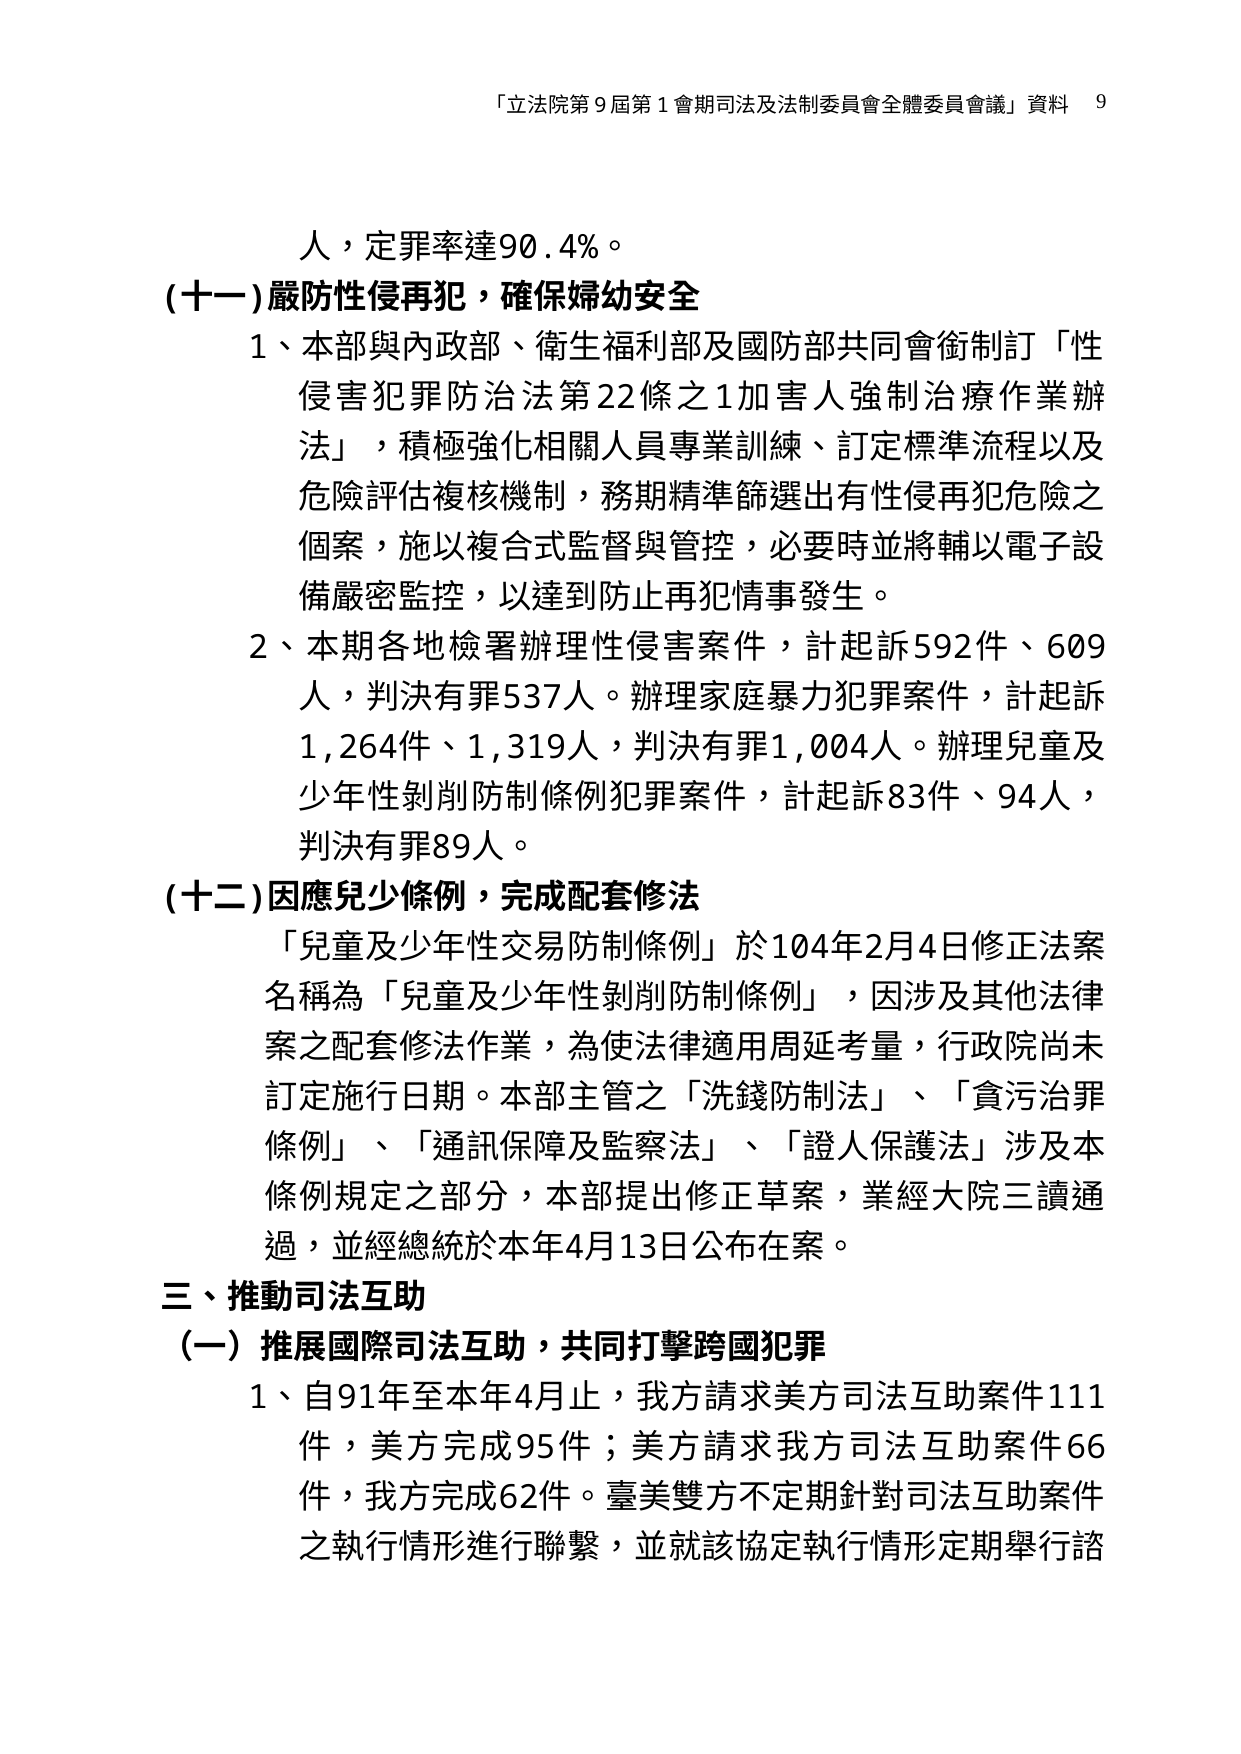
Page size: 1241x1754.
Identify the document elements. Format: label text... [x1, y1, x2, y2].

text 三、推動司法互助 [160, 1269, 1106, 1319]
text 1、自91年至本年4月止，我方請求美方司法互助案件111件，美方完成95件；美方請求我方司法互助案件66件，我方完成62件。臺美雙方不定期針對司法互助案件之執行情形進行聯繫，並就該協定執行情形定期舉行諮 [248, 1369, 1106, 1569]
text （一）推展國際司法互助，共同打擊跨國犯罪 [160, 1319, 1106, 1369]
text (十二)因應兒少條例，完成配套修法 [160, 869, 1106, 919]
text 「兒童及少年性交易防制條例」於104年2月4日修正法案名稱為「兒童及少年性剝削防制條例」，因涉及其他法律案之配套修法作業，為使法律適用周延考量，行政院尚未訂定施行日期。本部主管之「洗錢防制法」、「貪污治罪條例」、「通訊保障及監察法」、「證人保護法」涉及本條例規定之部分，本部提出修正草案，業經大院三讀通過，並經總統於本年4月13日公布在案。 [264, 919, 1106, 1269]
text 1、本部與內政部、衛生福利部及國防部共同會銜制訂「性侵害犯罪防治法第22條之1加害人強制治療作業辦法」，積極強化相關人員專業訓練、訂定標準流程以及危險評估複核機制，務期精準篩選出有性侵再犯危險之個案，施以複合式監督與管控，必要時並將輔以電子設備嚴密監控，以達到防止再犯情事發生。 [248, 319, 1106, 619]
text (十一)嚴防性侵再犯，確保婦幼安全 [160, 269, 1106, 319]
text 人，定罪率達90.4%。 [248, 219, 1106, 269]
text 2、本期各地檢署辦理性侵害案件，計起訴592件、609人，判決有罪537人。辦理家庭暴力犯罪案件，計起訴1,264件、1,319人，判決有罪1,004人。辦理兒童及少年性剝削防制條例犯罪案件，計起訴83件、94人，判決有罪89人。 [248, 619, 1106, 869]
